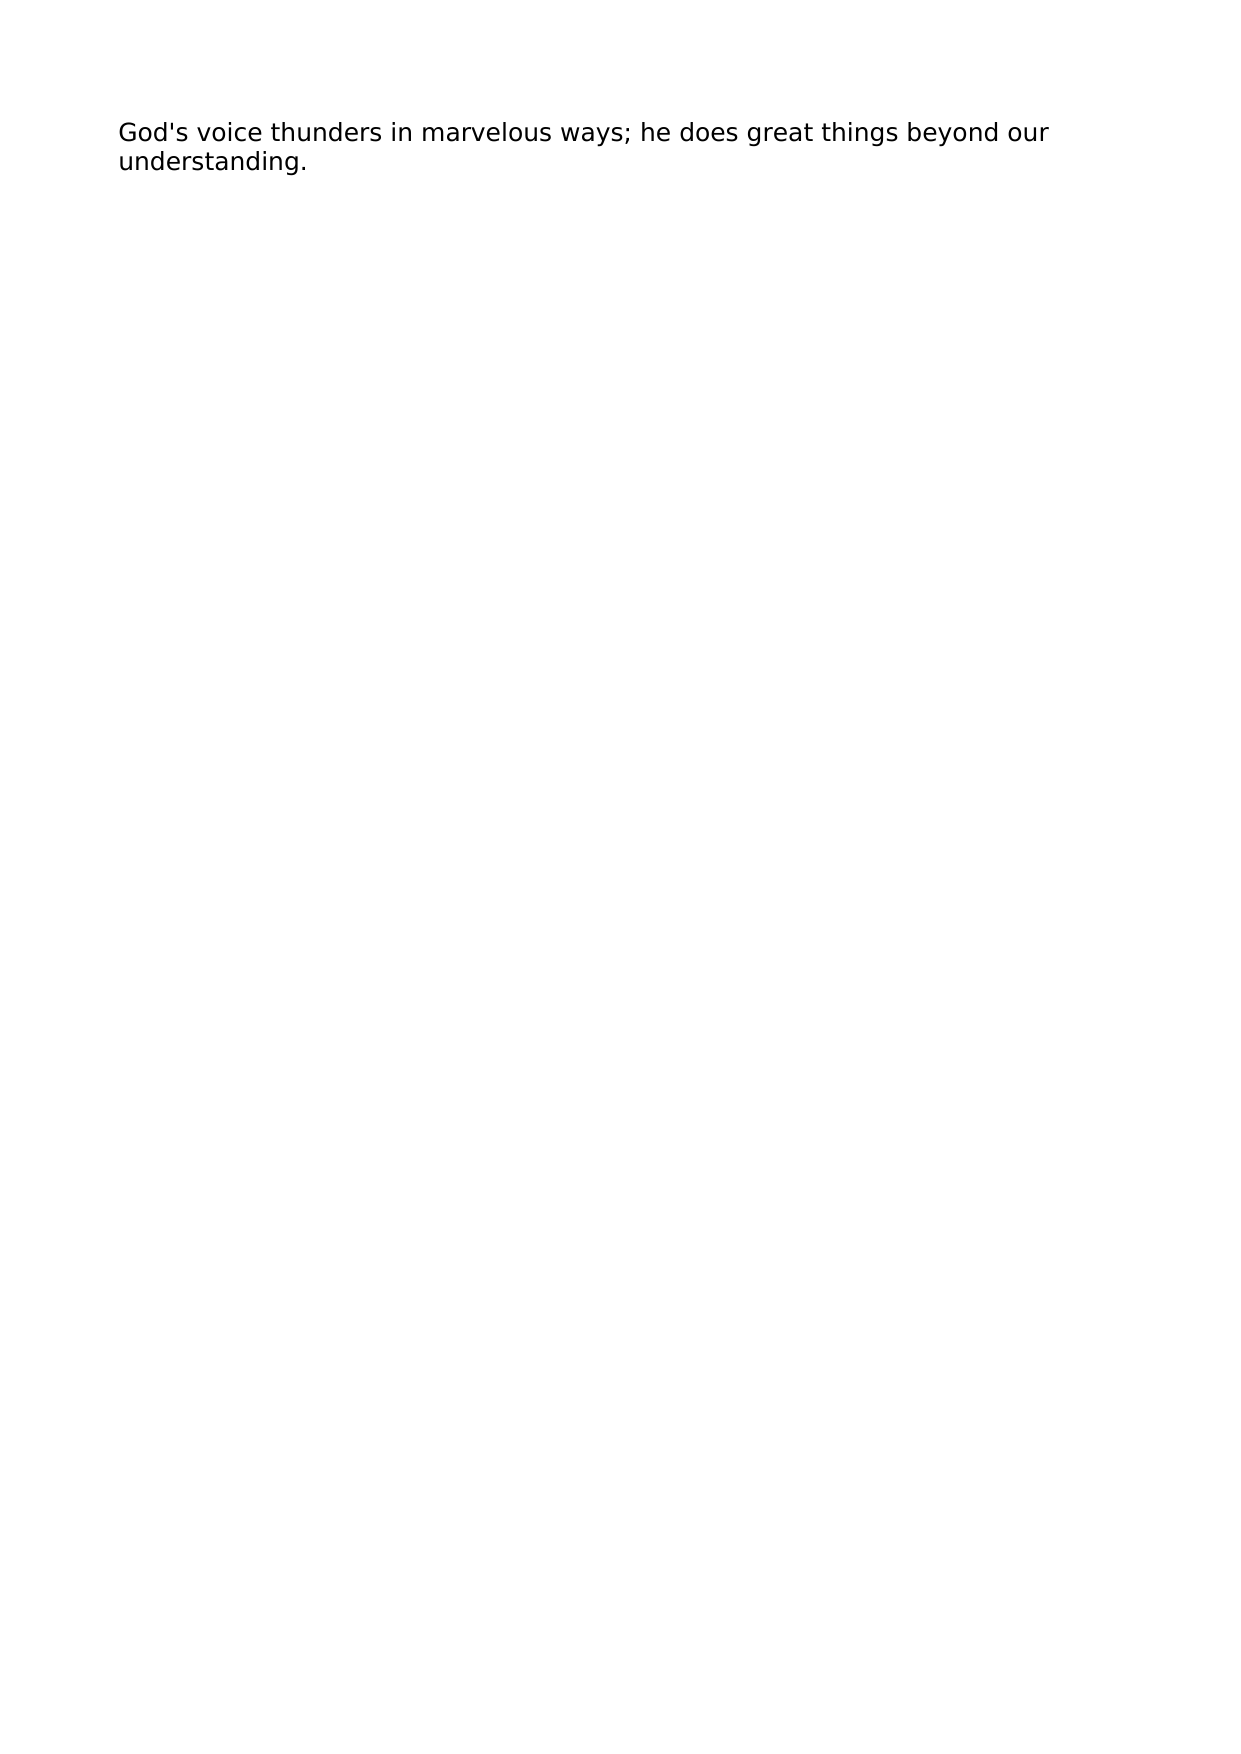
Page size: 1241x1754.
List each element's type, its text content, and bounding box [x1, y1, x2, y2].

text God's voice thunders in marvelous ways; he does great things beyond our understanding. [118, 118, 1122, 176]
